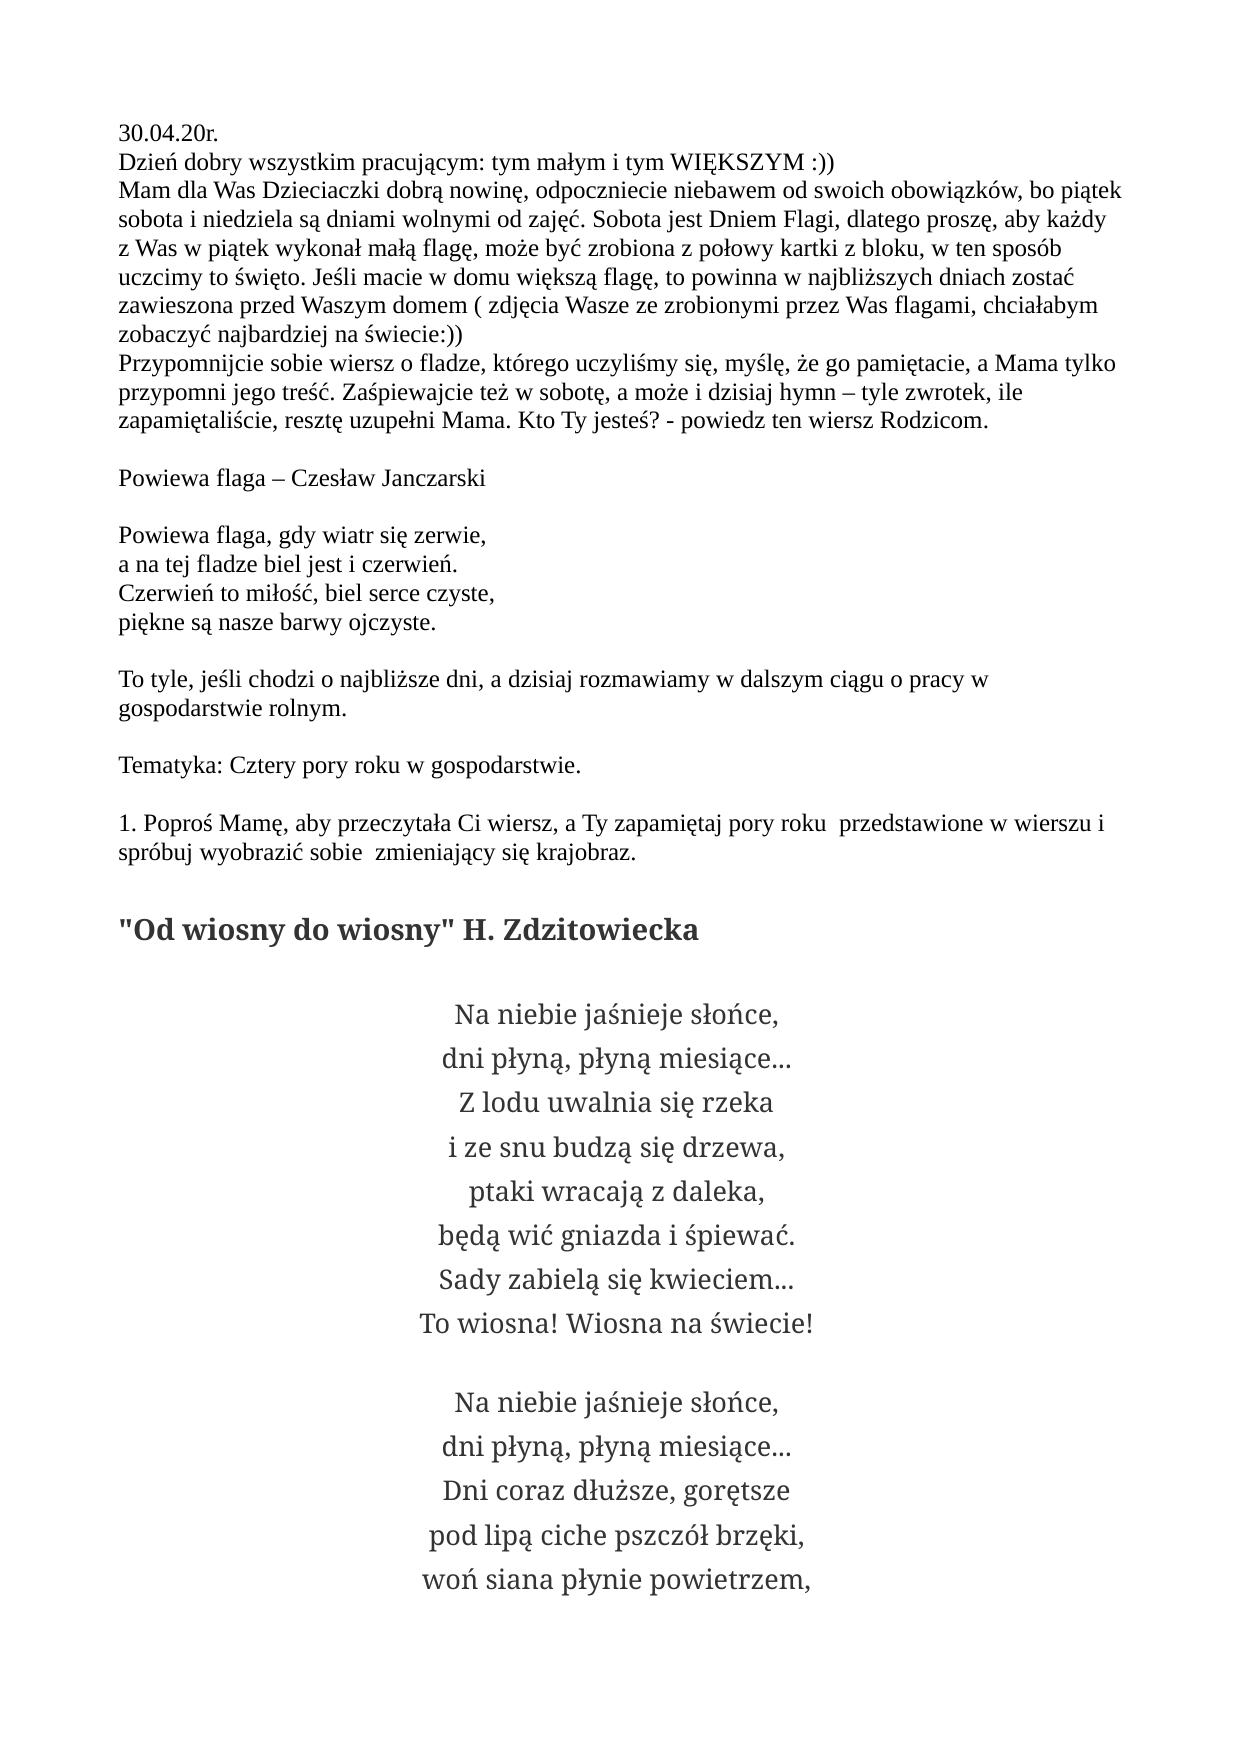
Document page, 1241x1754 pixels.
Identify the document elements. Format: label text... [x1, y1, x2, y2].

text będą wić gniazda i śpiewać. [118, 1216, 1122, 1253]
text To wiosna! Wiosna na świecie! [118, 1305, 1122, 1342]
text Na niebie jaśnieje słońce, [118, 1383, 1122, 1420]
text Sady zabielą się kwieciem... [118, 1261, 1122, 1297]
text Dni coraz dłuższe, gorętsze [118, 1472, 1122, 1509]
text woń siana płynie powietrzem, [118, 1560, 1122, 1597]
text Czerwień to miłość, biel serce czyste, [118, 578, 1122, 607]
text Dzień dobry wszystkim pracującym: tym małym i tym WIĘKSZYM :)) [118, 147, 1122, 176]
text a na tej fladze biel jest i czerwień. [118, 549, 1122, 578]
text Powiewa flaga – Czesław Janczarski [118, 463, 1122, 492]
text Tematyka: Cztery pory roku w gospodarstwie. [118, 751, 1122, 779]
text pod lipą ciche pszczół brzęki, [118, 1516, 1122, 1553]
text Z lodu uwalnia się rzeka [118, 1084, 1122, 1121]
text piękne są nasze barwy ojczyste. [118, 607, 1122, 636]
text dni płyną, płyną miesiące... [118, 1040, 1122, 1077]
text Przypomnijcie sobie wiersz o fladze, którego uczyliśmy się, myślę, że go pamiętacie, a Mama tylko przypomni jego treść. Zaśpiewajcie też w sobotę, a może i dzisiaj hymn – tyle zwrotek, ile zapamiętaliście, resztę uzupełni Mama. Kto Ty jesteś? - powiedz ten wiersz Rodzicom. [118, 348, 1122, 434]
text 1. Poproś Mamę, aby przeczytała Ci wiersz, a Ty zapamiętaj pory roku przedstawione w wierszu i spróbuj wyobrazić sobie zmieniający się krajobraz. [118, 808, 1122, 866]
text dni płyną, płyną miesiące... [118, 1428, 1122, 1464]
text Powiewa flaga, gdy wiatr się zerwie, [118, 521, 1122, 549]
text Na niebie jaśnieje słońce, [118, 996, 1122, 1032]
text To tyle, jeśli chodzi o najbliższe dni, a dzisiaj rozmawiamy w dalszym ciągu o pracy w gospodarstwie rolnym. [118, 664, 1122, 722]
subtitle "Od wiosny do wiosny" H. Zdzitowiecka [118, 909, 1122, 949]
text i ze snu budzą się drzewa, [118, 1128, 1122, 1165]
text 30.04.20r. [118, 118, 1122, 147]
text Mam dla Was Dzieciaczki dobrą nowinę, odpoczniecie niebawem od swoich obowiązków, bo piątek sobota i niedziela są dniami wolnymi od zajęć. Sobota jest Dniem Flagi, dlatego proszę, aby każdy z Was w piątek wykonał małą flagę, może być zrobiona z połowy kartki z bloku, w ten sposób uczcimy to święto. Jeśli macie w domu większą flagę, to powinna w najbliższych dniach zostać zawieszona przed Waszym domem ( zdjęcia Wasze ze zrobionymi przez Was flagami, chciałabym zobaczyć najbardziej na świecie:)) [118, 176, 1122, 348]
text ptaki wracają z daleka, [118, 1172, 1122, 1209]
